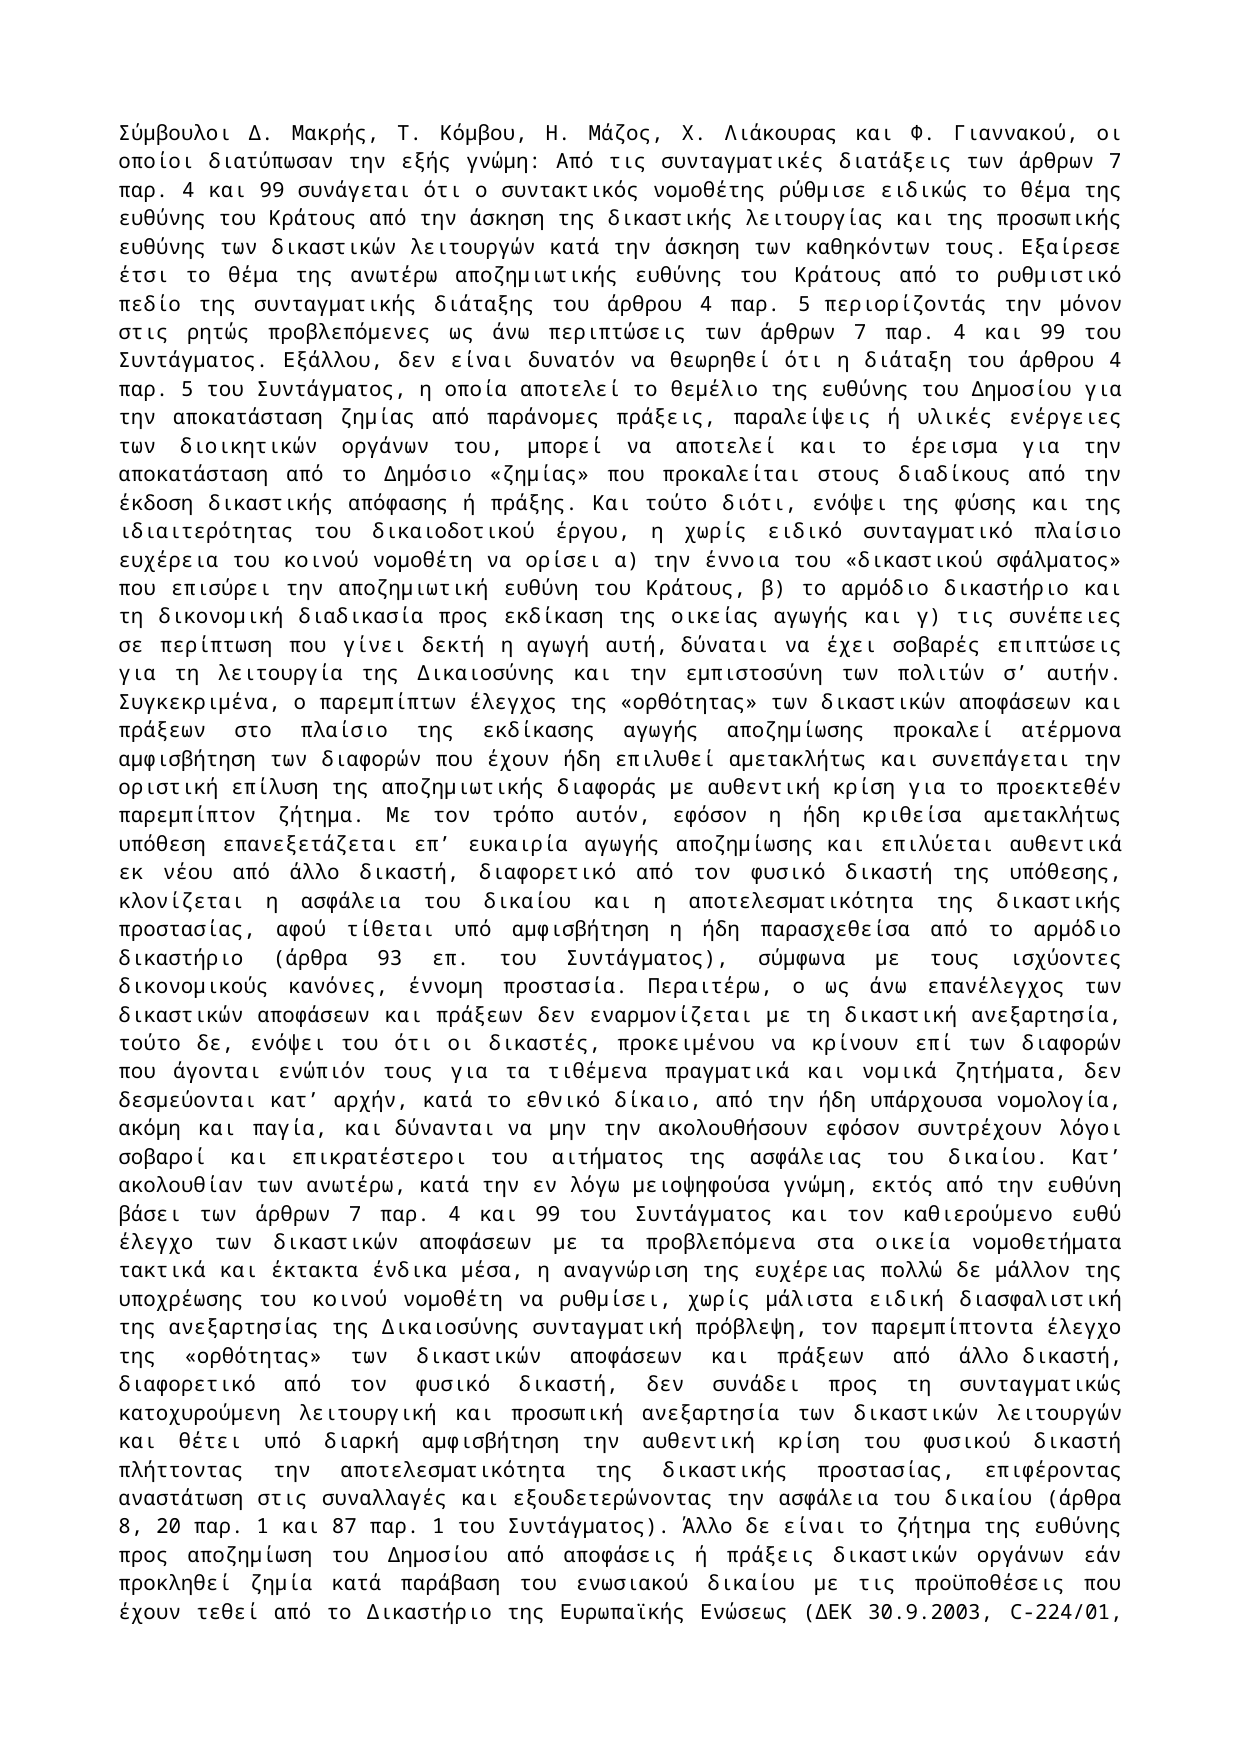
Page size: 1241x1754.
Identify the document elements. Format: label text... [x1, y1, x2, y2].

text Σύμβουλοι Δ. Μακρής, Τ. Κόμβου, Η. Μάζος, Χ. Λιάκουρας και Φ. Γιαννακού, οι οποίοι διατύπωσαν την εξής γνώμη: Από τις συνταγματικές διατάξεις των άρθρων 7 παρ. 4 και 99 συνάγεται ότι ο συντακτικός νομοθέτης ρύθμισε ειδικώς το θέμα της ευθύνης του Κράτους από την άσκηση της δικαστικής λειτουργίας και της προσωπικής ευθύνης των δικαστικών λειτουργών κατά την άσκηση των καθηκόντων τους. Εξαίρεσε έτσι το θέμα της ανωτέρω αποζημιωτικής ευθύνης του Κράτους από το ρυθμιστικό πεδίο της συνταγματικής διάταξης του άρθρου 4 παρ. 5 περιορίζοντάς την μόνον στις ρητώς προβλεπόμενες ως άνω περιπτώσεις των άρθρων 7 παρ. 4 και 99 του Συντάγματος. Εξάλλου, δεν είναι δυνατόν να θεωρηθεί ότι η διάταξη του άρθρου 4 παρ. 5 του Συντάγματος, η οποία αποτελεί το θεμέλιο της ευθύνης του Δημοσίου για την αποκατάσταση ζημίας από παράνομες πράξεις, παραλείψεις ή υλικές ενέργειες των διοικητικών οργάνων του, μπορεί να αποτελεί και το έρεισμα για την αποκατάσταση από το Δημόσιο «ζημίας» που προκαλείται στους διαδίκους από την έκδοση δικαστικής απόφασης ή πράξης. Και τούτο διότι, ενόψει της φύσης και της ιδιαιτερότητας του δικαιοδοτικού έργου, η χωρίς ειδικό συνταγματικό πλαίσιο ευχέρεια του κοινού νομοθέτη να ορίσει α) την έννοια του «δικαστικού σφάλματος» που επισύρει την αποζημιωτική ευθύνη του Κράτους, β) το αρμόδιο δικαστήριο και τη δικονομική διαδικασία προς εκδίκαση της οικείας αγωγής και γ) τις συνέπειες σε περίπτωση που γίνει δεκτή η αγωγή αυτή, δύναται να έχει σοβαρές επιπτώσεις για τη λειτουργία της Δικαιοσύνης και την εμπιστοσύνη των πολιτών σ’ αυτήν. Συγκεκριμένα, ο παρεμπίπτων έλεγχος της «ορθότητας» των δικαστικών αποφάσεων και πράξεων στο πλαίσιο της εκδίκασης αγωγής αποζημίωσης προκαλεί ατέρμονα αμφισβήτηση των διαφορών που έχουν ήδη επιλυθεί αμετακλήτως και συνεπάγεται την οριστική επίλυση της αποζημιωτικής διαφοράς με αυθεντική κρίση για το προεκτεθέν παρεμπίπτον ζήτημα. Με τον τρόπο αυτόν, εφόσον η ήδη κριθείσα αμετακλήτως υπόθεση επανεξετάζεται επ’ ευκαιρία αγωγής αποζημίωσης και επιλύεται αυθεντικά εκ νέου από άλλο δικαστή, διαφορετικό από τον φυσικό δικαστή της υπόθεσης, κλονίζεται η ασφάλεια του δικαίου και η αποτελεσματικότητα της δικαστικής προστασίας, αφού τίθεται υπό αμφισβήτηση η ήδη παρασχεθείσα από το αρμόδιο δικαστήριο (άρθρα 93 επ. του Συντάγματος), σύμφωνα με τους ισχύοντες δικονομικούς κανόνες, έννομη προστασία. Περαιτέρω, ο ως άνω επανέλεγχος των δικαστικών αποφάσεων και πράξεων δεν εναρμονίζεται με τη δικαστική ανεξαρτησία, τούτο δε, ενόψει του ότι οι δικαστές, προκειμένου να κρίνουν επί των διαφορών που άγονται ενώπιόν τους για τα τιθέμενα πραγματικά και νομικά ζητήματα, δεν δεσμεύονται κατ’ αρχήν, κατά το εθνικό δίκαιο, από την ήδη υπάρχουσα νομολογία, ακόμη και παγία, και δύνανται να μην την ακολουθήσουν εφόσον συντρέχουν λόγοι σοβαροί και επικρατέστεροι του αιτήματος της ασφάλειας του δικαίου. Κατ’ ακολουθίαν των ανωτέρω, κατά την εν λόγω μειοψηφούσα γνώμη, εκτός από την ευθύνη βάσει των άρθρων 7 παρ. 4 και 99 του Συντάγματος και τον καθιερούμενο ευθύ έλεγχο των δικαστικών αποφάσεων με τα προβλεπόμενα στα οικεία νομοθετήματα τακτικά και έκτακτα ένδικα μέσα, η αναγνώριση της ευχέρειας πολλώ δε μάλλον της υποχρέωσης του κοινού νομοθέτη να ρυθμίσει, χωρίς μάλιστα ειδική διασφαλιστική της ανεξαρτησίας της Δικαιοσύνης συνταγματική πρόβλεψη, τον παρεμπίπτοντα έλεγχο της «ορθότητας» των δικαστικών αποφάσεων και πράξεων από άλλο δικαστή, διαφορετικό από τον φυσικό δικαστή, δεν συνάδει προς τη συνταγματικώς κατοχυρούμενη λειτουργική και προσωπική ανεξαρτησία των δικαστικών λειτουργών και θέτει υπό διαρκή αμφισβήτηση την αυθεντική κρίση του φυσικού δικαστή πλήττοντας την αποτελεσματικότητα της δικαστικής προστασίας, επιφέροντας αναστάτωση στις συναλλαγές και εξουδετερώνοντας την ασφάλεια του δικαίου (άρθρα 8, 20 παρ. 1 και 87 παρ. 1 του Συντάγματος). Άλλο δε είναι το ζήτημα της ευθύνης προς αποζημίωση του Δημοσίου από αποφάσεις ή πράξεις δικαστικών οργάνων εάν προκληθεί ζημία κατά παράβαση του ενωσιακού δικαίου με τις προϋποθέσεις που έχουν τεθεί από το Δικαστήριο της Ευρωπαϊκής Ενώσεως (ΔΕΚ 30.9.2003, C-224/01, [118, 118, 1122, 1625]
